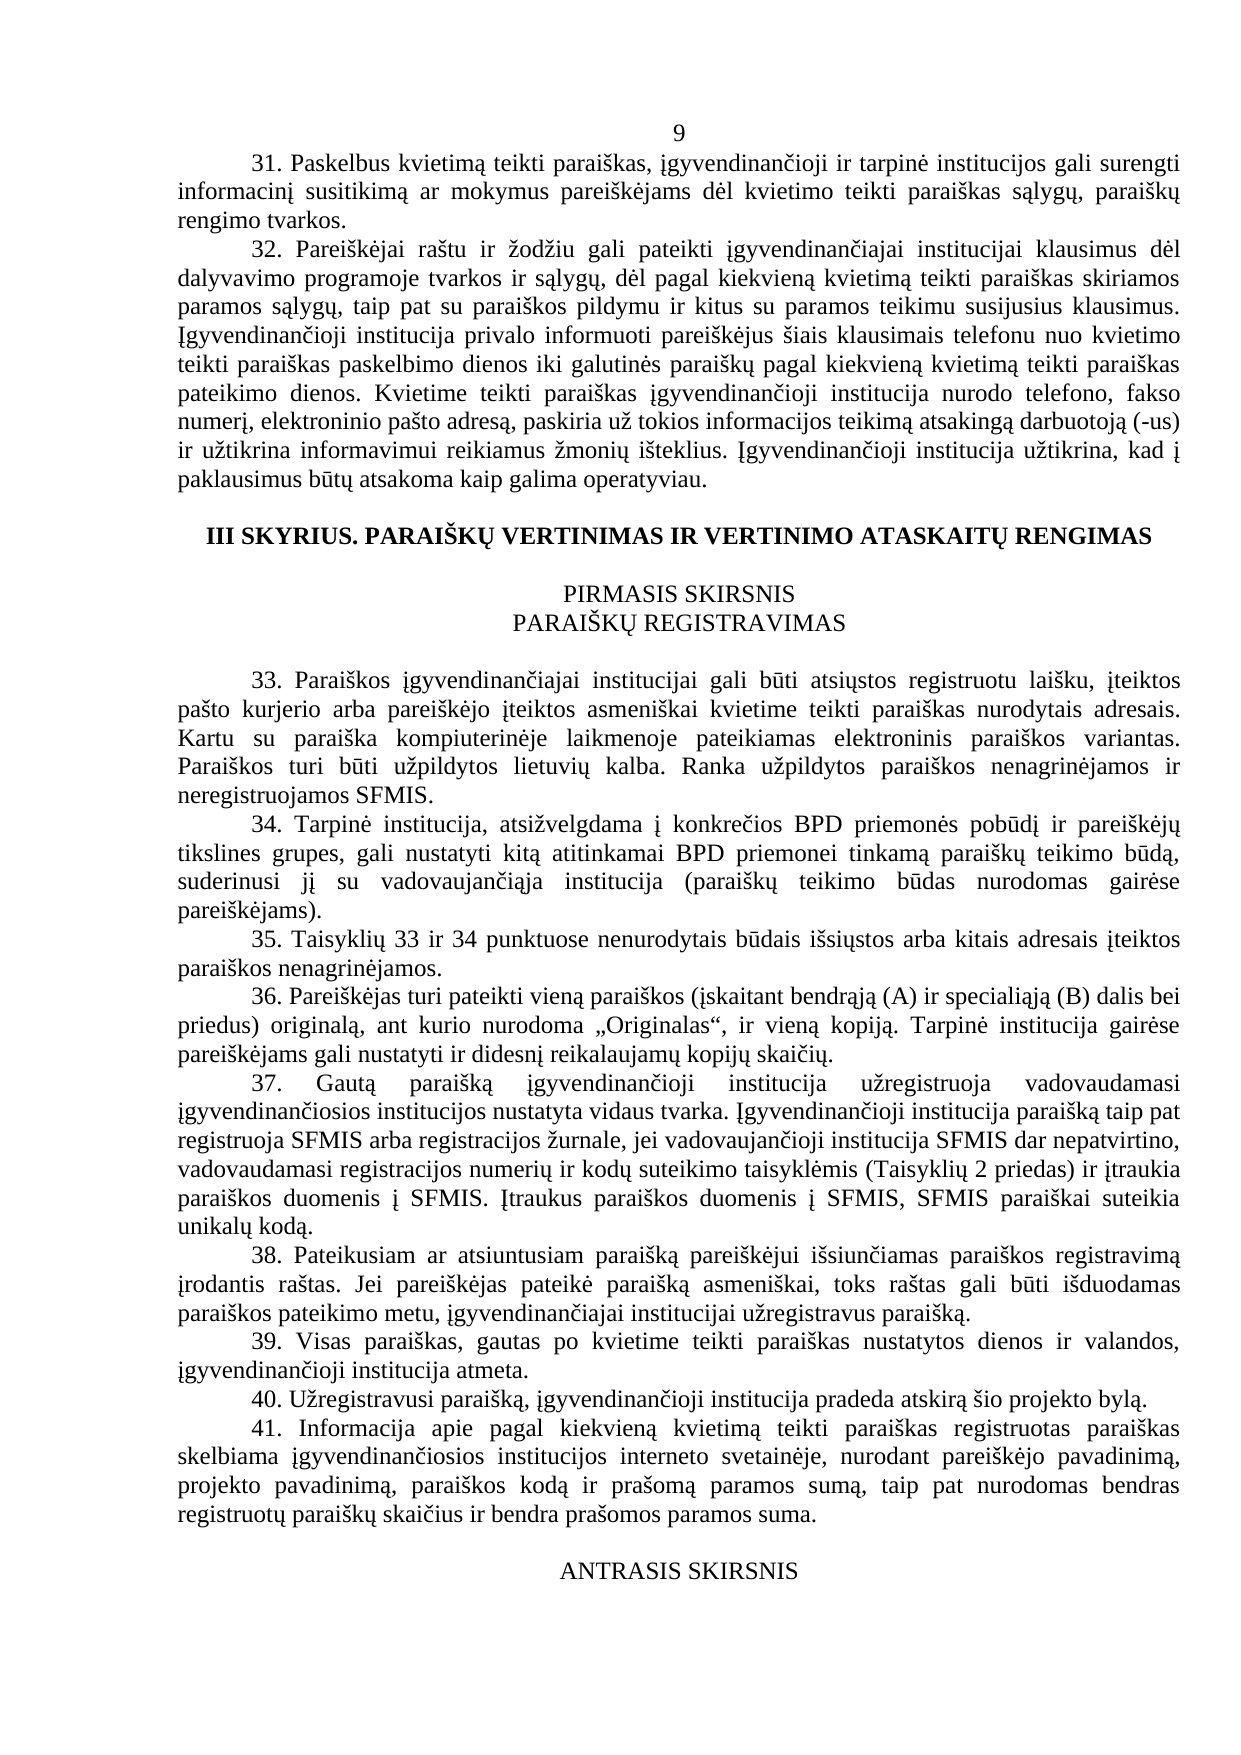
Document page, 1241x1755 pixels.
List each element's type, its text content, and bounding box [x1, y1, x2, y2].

text 40. Užregistravusi paraišką, įgyvendinančioji institucija pradeda atskirą šio projekto bylą. [177, 1384, 1181, 1413]
text III SKYRIUS. PARAIŠKŲ VERTINIMAS IR VERTINIMO ATASKAITŲ RENGIMAS [177, 521, 1181, 550]
text PARAIŠKŲ REGISTRAVIMAS [177, 608, 1181, 636]
text 33. Paraiškos įgyvendinančiajai institucijai gali būti atsiųstos registruotu laišku, įteiktos pašto kurjerio arba pareiškėjo įteiktos asmeniškai kvietime teikti paraiškas nurodytais adresais. Kartu su paraiška kompiuterinėje laikmenoje pateikiamas elektroninis paraiškos variantas. Paraiškos turi būti užpildytos lietuvių kalba. Ranka užpildytos paraiškos nenagrinėjamos ir neregistruojamos SFMIS. [177, 665, 1181, 809]
text 39. Visas paraiškas, gautas po kvietime teikti paraiškas nustatytos dienos ir valandos, įgyvendinančioji institucija atmeta. [177, 1326, 1181, 1384]
text 41. Informacija apie pagal kiekvieną kvietimą teikti paraiškas registruotas paraiškas skelbiama įgyvendinančiosios institucijos interneto svetainėje, nurodant pareiškėjo pavadinimą, projekto pavadinimą, paraiškos kodą ir prašomą paramos sumą, taip pat nurodomas bendras registruotų paraiškų skaičius ir bendra prašomos paramos suma. [177, 1413, 1181, 1528]
text 34. Tarpinė institucija, atsižvelgdama į konkrečios BPD priemonės pobūdį ir pareiškėjų tikslines grupes, gali nustatyti kitą atitinkamai BPD priemonei tinkamą paraiškų teikimo būdą, suderinusi jį su vadovaujančiąja institucija (paraiškų teikimo būdas nurodomas gairėse pareiškėjams). [177, 809, 1181, 924]
text 32. Pareiškėjai raštu ir žodžiu gali pateikti įgyvendinančiajai institucijai klausimus dėl dalyvavimo programoje tvarkos ir sąlygų, dėl pagal kiekvieną kvietimą teikti paraiškas skiriamos paramos sąlygų, taip pat su paraiškos pildymu ir kitus su paramos teikimu susijusius klausimus. Įgyvendinančioji institucija privalo informuoti pareiškėjus šiais klausimais telefonu nuo kvietimo teikti paraiškas paskelbimo dienos iki galutinės paraiškų pagal kiekvieną kvietimą teikti paraiškas pateikimo dienos. Kvietime teikti paraiškas įgyvendinančioji institucija nurodo telefono, fakso numerį, elektroninio pašto adresą, paskiria už tokios informacijos teikimą atsakingą darbuotoją (-us) ir užtikrina informavimui reikiamus žmonių išteklius. Įgyvendinančioji institucija užtikrina, kad į paklausimus būtų atsakoma kaip galima operatyviau. [177, 234, 1181, 493]
text 37. Gautą paraišką įgyvendinančioji institucija užregistruoja vadovaudamasi įgyvendinančiosios institucijos nustatyta vidaus tvarka. Įgyvendinančioji institucija paraišką taip pat registruoja SFMIS arba registracijos žurnale, jei vadovaujančioji institucija SFMIS dar nepatvirtino, vadovaudamasi registracijos numerių ir kodų suteikimo taisyklėmis (Taisyklių 2 priedas) ir įtraukia paraiškos duomenis į SFMIS. Įtraukus paraiškos duomenis į SFMIS, SFMIS paraiškai suteikia unikalų kodą. [177, 1068, 1181, 1240]
text PIRMASIS SKIRSNIS [177, 579, 1181, 608]
text ANTRASIS SKIRSNIS [177, 1556, 1181, 1585]
text 38. Pateikusiam ar atsiuntusiam paraišką pareiškėjui išsiunčiamas paraiškos registravimą įrodantis raštas. Jei pareiškėjas pateikė paraišką asmeniškai, toks raštas gali būti išduodamas paraiškos pateikimo metu, įgyvendinančiajai institucijai užregistravus paraišką. [177, 1240, 1181, 1326]
text 31. Paskelbus kvietimą teikti paraiškas, įgyvendinančioji ir tarpinė institucijos gali surengti informacinį susitikimą ar mokymus pareiškėjams dėl kvietimo teikti paraiškas sąlygų, paraiškų rengimo tvarkos. [177, 148, 1181, 234]
text 36. Pareiškėjas turi pateikti vieną paraiškos (įskaitant bendrąją (A) ir specialiąją (B) dalis bei priedus) originalą, ant kurio nurodoma „Originalas“, ir vieną kopiją. Tarpinė institucija gairėse pareiškėjams gali nustatyti ir didesnį reikalaujamų kopijų skaičių. [177, 981, 1181, 1068]
text 35. Taisyklių 33 ir 34 punktuose nenurodytais būdais išsiųstos arba kitais adresais įteiktos paraiškos nenagrinėjamos. [177, 924, 1181, 981]
